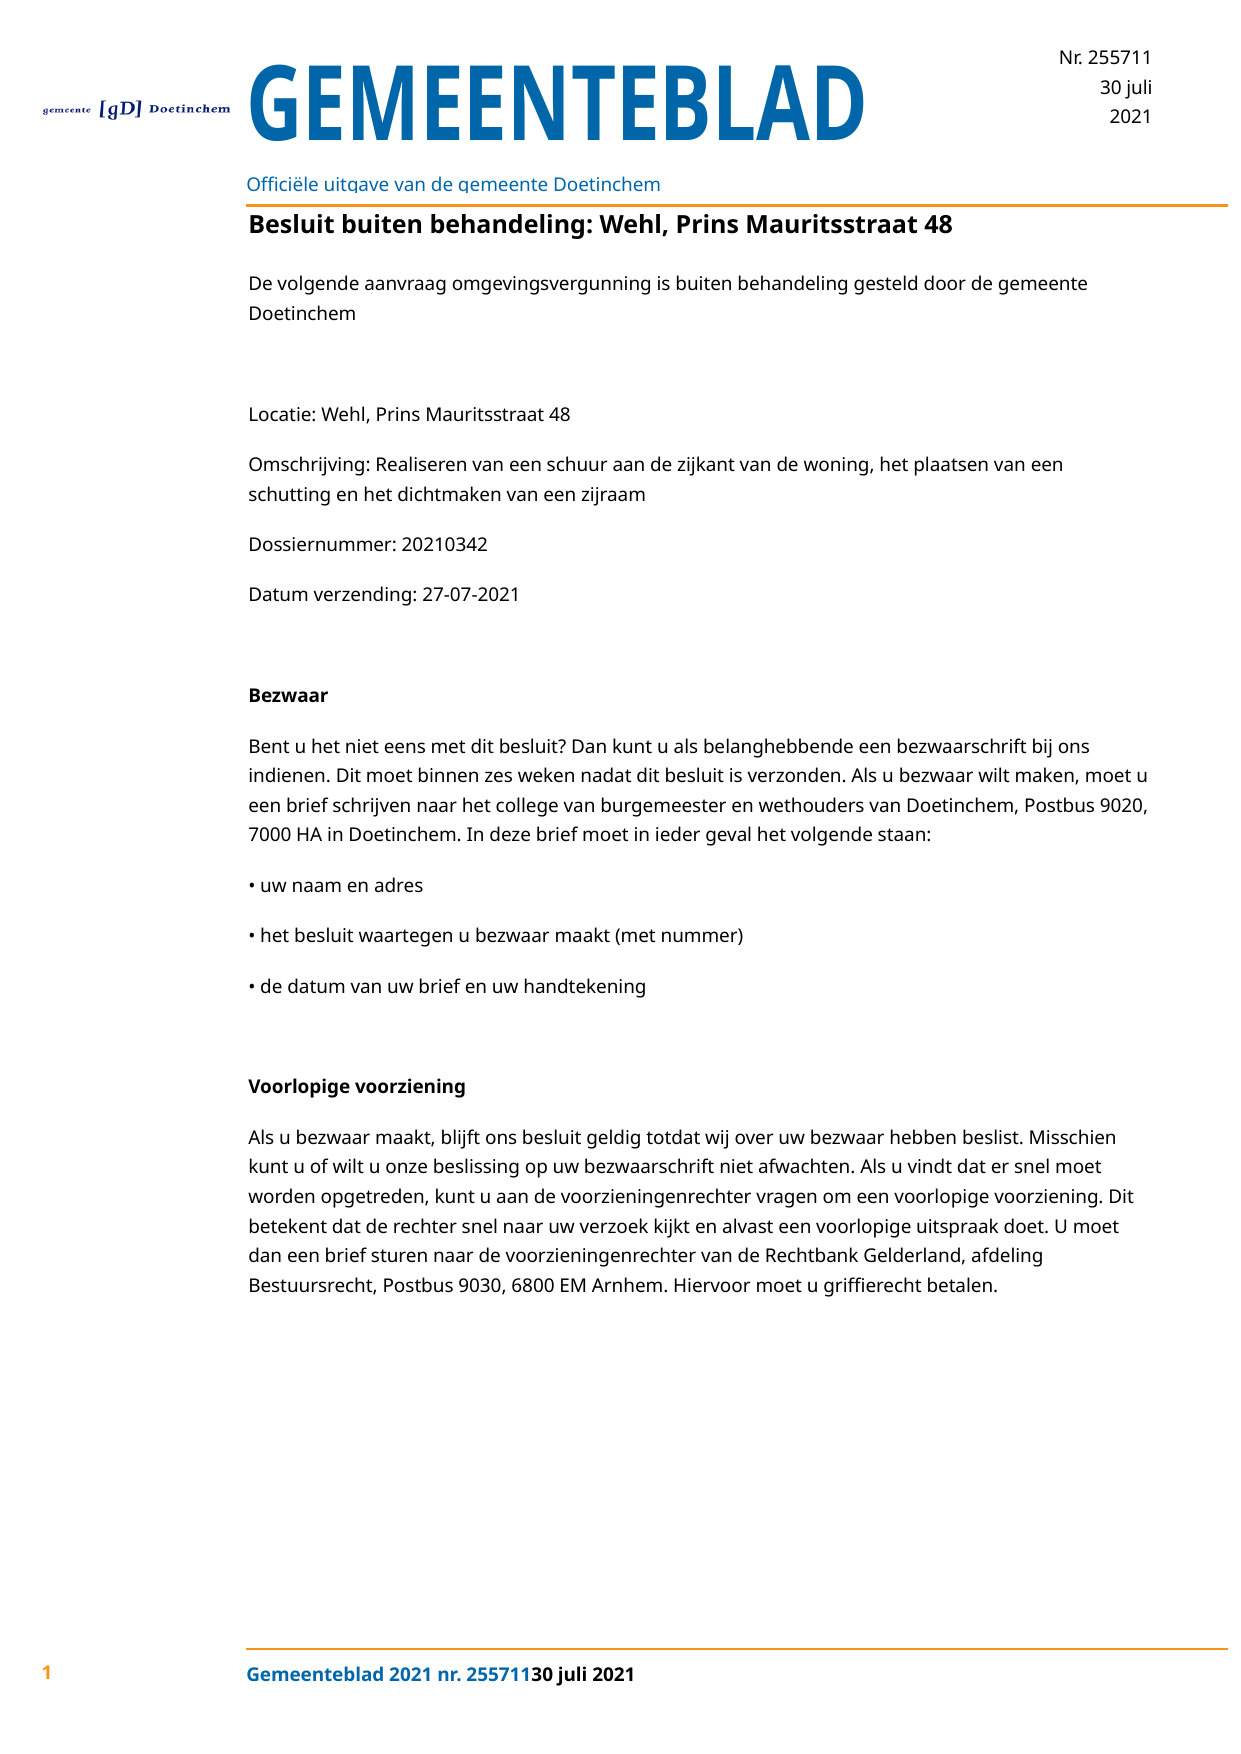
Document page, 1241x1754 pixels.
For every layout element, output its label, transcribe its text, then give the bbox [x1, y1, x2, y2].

text Dossiernummer: 20210342 [248, 531, 1152, 557]
text Voorlopige voorziening [248, 1074, 1152, 1099]
text • uw naam en adres [248, 872, 1152, 898]
text De volgende aanvraag omgevingsvergunning is buiten behandeling gesteld door de gemeente Doetinchem [248, 270, 1152, 326]
text Besluit buiten behandeling: Wehl, Prins Mauritsstraat 48 [248, 207, 1152, 241]
text Bezwaar [248, 682, 1152, 708]
text Als u bezwaar maakt, blijft ons besluit geldig totdat wij over uw bezwaar hebben beslist. Misschien kunt u of wilt u onze beslissing op uw bezwaarschrift niet afwachten. Als u vindt dat er snel moet worden opgetreden, kunt u aan de voorzieningenrechter vragen om een voorlopige voorziening. Dit betekent dat de rechter snel naar uw verzoek kijkt en alvast een voorlopige uitspraak doet. U moet dan een brief sturen naar de voorzieningenrechter van de Rechtbank Gelderland, afdeling Bestuursrecht, Postbus 9030, 6800 EM Arnhem. Hiervoor moet u griffierecht betalen. [248, 1124, 1152, 1298]
picture [41, 47, 231, 172]
text • het besluit waartegen u bezwaar maakt (met nummer) [248, 922, 1152, 948]
text Locatie: Wehl, Prins Mauritsstraat 48 [248, 401, 1152, 426]
text Bent u het niet eens met dit besluit? Dan kunt u als belanghebbende een bezwaarschrift bij ons indienen. Dit moet binnen zes weken nadat dit besluit is verzonden. Als u bezwaar wilt maken, moet u een brief schrijven naar het college van burgemeester en wethouders van Doetinchem, Postbus 9020, 7000 HA in Doetinchem. In deze brief moet in ieder geval het volgende staan: [248, 733, 1152, 847]
text Omschrijving: Realiseren van een schuur aan de zijkant van de woning, het plaatsen van een schutting en het dichtmaken van een zijraam [248, 451, 1152, 506]
text • de datum van uw brief en uw handtekening [248, 973, 1152, 998]
text Datum verzending: 27-07-2021 [248, 582, 1152, 607]
